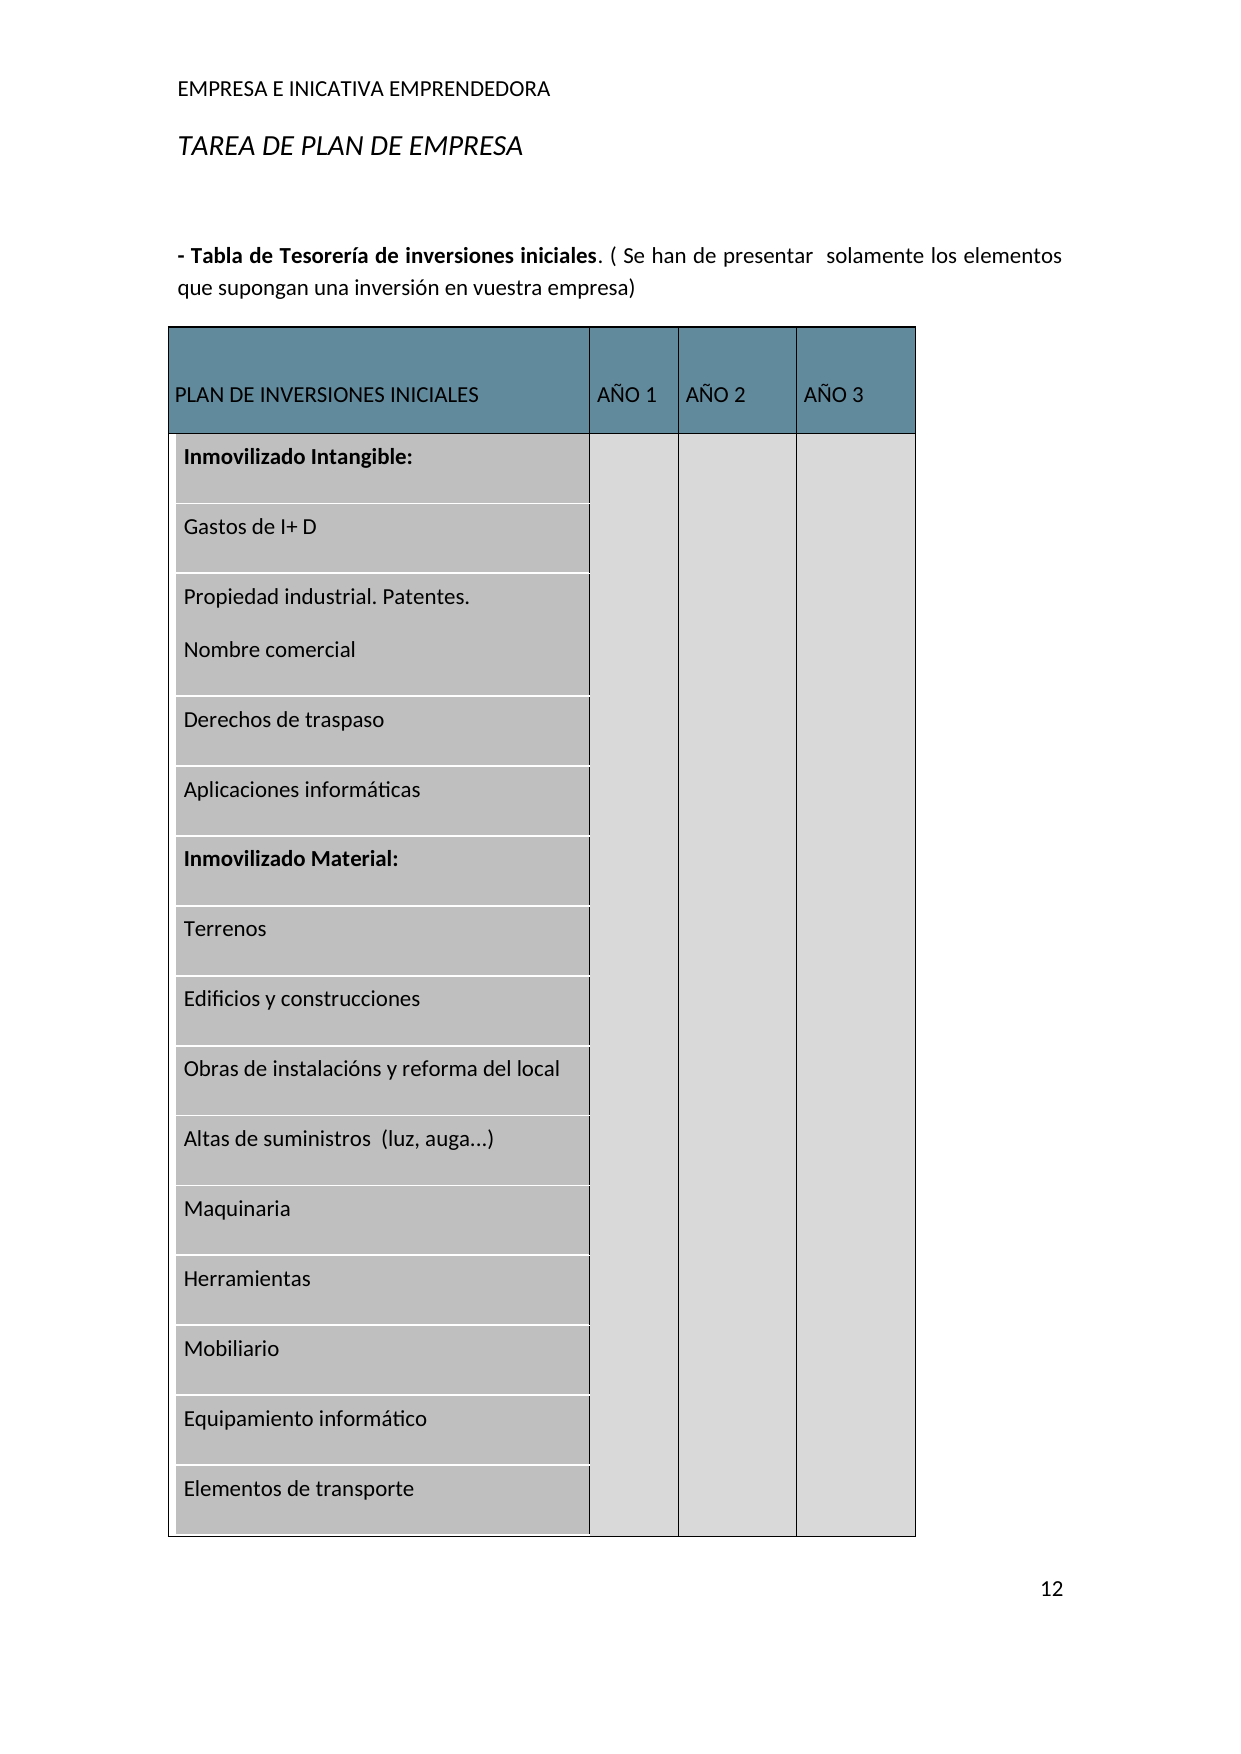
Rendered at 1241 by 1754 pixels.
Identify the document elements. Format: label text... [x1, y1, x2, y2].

table_cell Herramientas [176, 1256, 589, 1324]
table_cell Gastos de I+ D [176, 504, 589, 572]
table_cell [797, 434, 915, 1536]
table_cell [590, 434, 678, 1536]
table_header AÑO 1 [590, 328, 678, 433]
table_header Inmovilizado Intangible: [176, 434, 589, 503]
table_cell [679, 434, 796, 1536]
table_cell Maquinaria [176, 1186, 589, 1254]
table_cell [169, 434, 589, 1536]
table_cell Derechos de traspaso [176, 697, 589, 765]
table_header AÑO 3 [797, 328, 915, 433]
text - Tabla de Tesorería de inversiones iniciales. ( Se han de presentar solamente los elementos que supongan una inversión en vuestra empresa) [177, 241, 1063, 301]
table_header PLAN DE INVERSIONES INICIALES [169, 328, 589, 433]
table_cell Edificios y construcciones [176, 977, 589, 1045]
table_cell Mobiliario [176, 1326, 589, 1394]
table_cell Propiedad industrial. Patentes. Nombre comercial [176, 574, 589, 695]
table_cell Aplicaciones informáticas [176, 767, 589, 835]
table_header AÑO 2 [679, 328, 796, 433]
table_cell Inmovilizado Material: [176, 837, 589, 905]
table_cell Terrenos [176, 907, 589, 975]
table_cell Equipamiento informático [176, 1396, 589, 1464]
table_cell Altas de suministros (luz, auga...) [176, 1116, 589, 1185]
table_cell Obras de instalacións y reforma del local [176, 1047, 589, 1115]
table_cell Elementos de transporte [176, 1466, 589, 1534]
